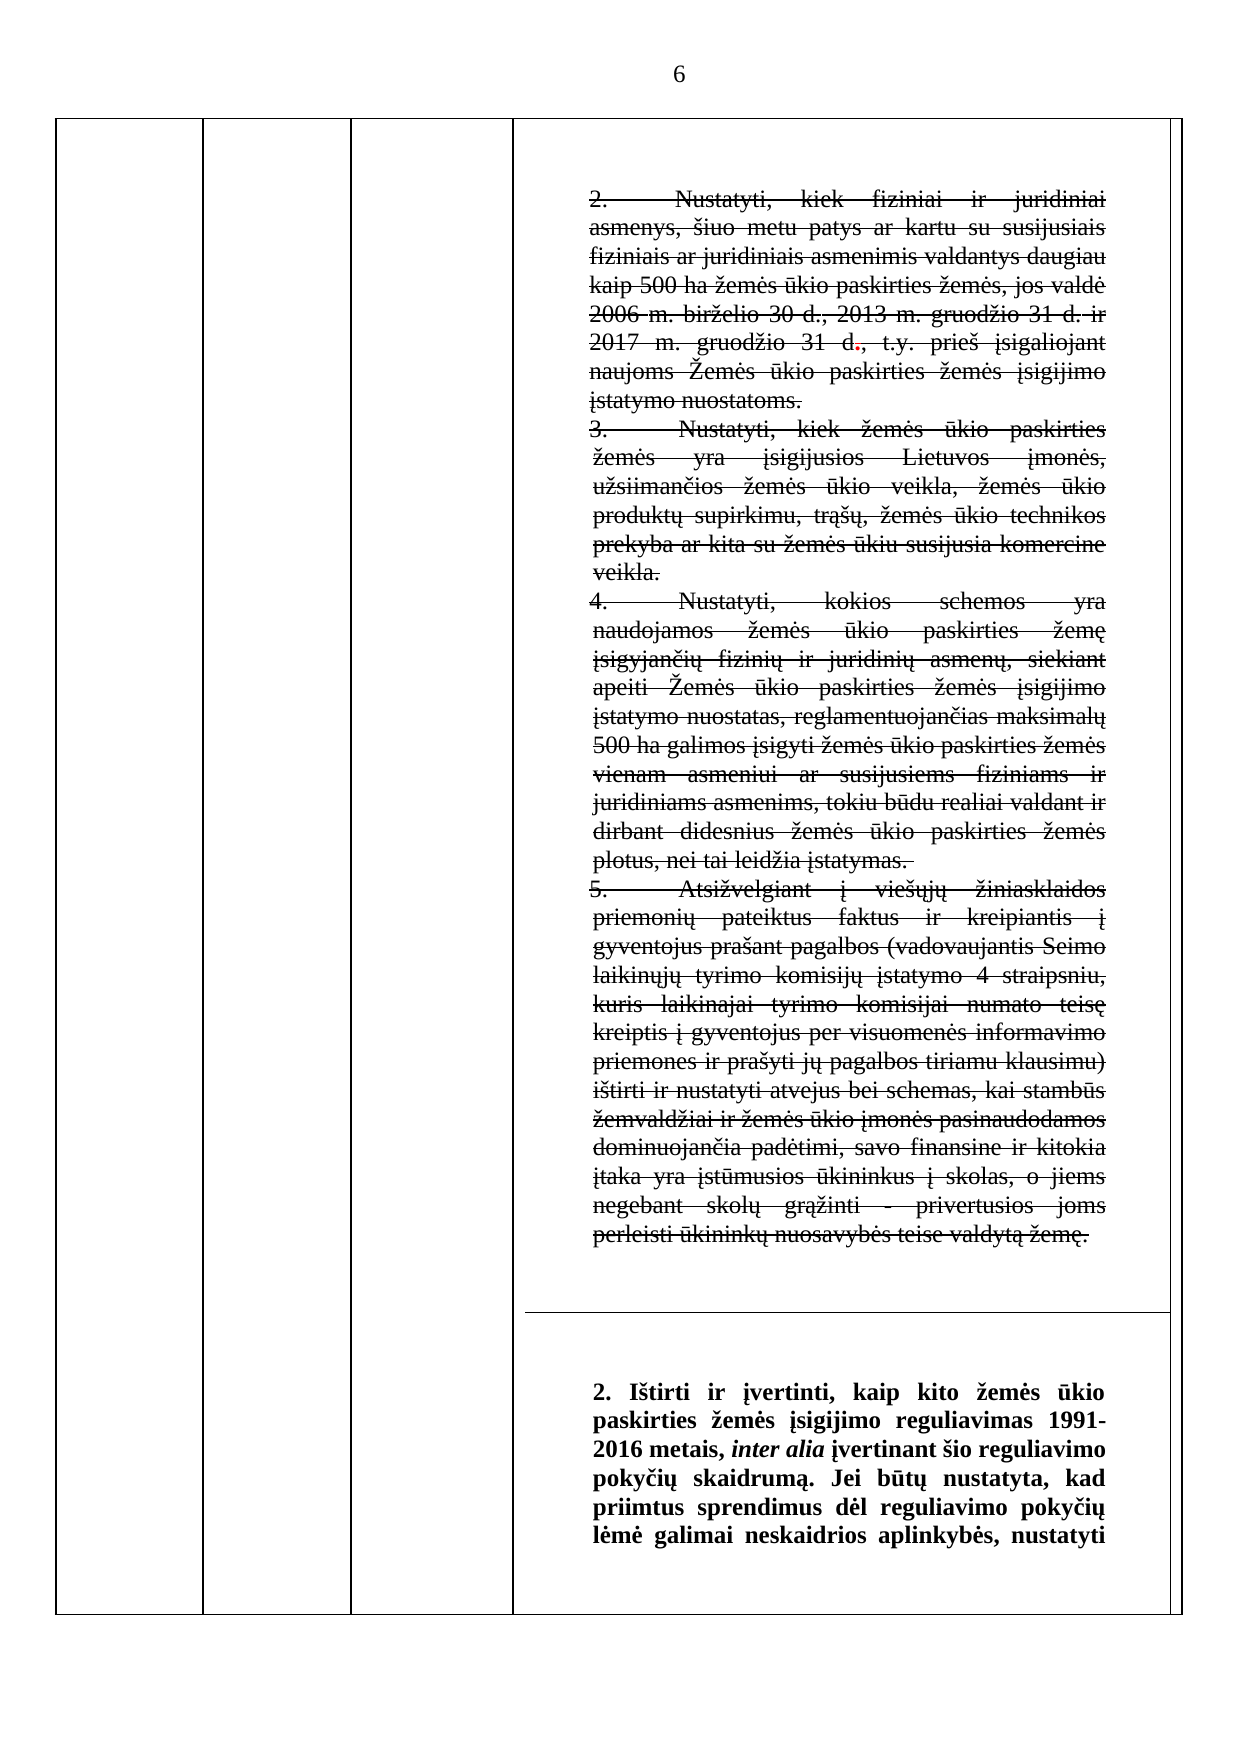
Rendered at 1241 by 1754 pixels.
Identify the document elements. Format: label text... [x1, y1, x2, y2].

table_cell [352, 119, 512, 1614]
table_cell [57, 119, 202, 1614]
table_cell 2. Nustatyti, kiek fiziniai ir juridiniai asmenys, šiuo metu patys ar kartu su susijusiais fiziniais ar juridiniais asmenimis valdantys daugiau kaip 500 ha žemės ūkio paskirties žemės, jos valdė 2006 m. birželio 30 d., 2013 m. gruodžio 31 d. ir 2017 m. gruodžio 31 d., t.y. prieš įsigaliojant naujoms Žemės ūkio paskirties žemės įsigijimo įstatymo nuostatoms. 3. Nustatyti, kiek žemės ūkio paskirties žemės yra įsigijusios Lietuvos įmonės, užsiimančios žemės ūkio veikla, žemės ūkio produktų supirkimu, trąšų, žemės ūkio technikos prekyba ar kita su žemės ūkiu susijusia komercine veikla. 4. Nustatyti, kokios schemos yra naudojamos žemės ūkio paskirties žemę įsigyjančių fizinių ir juridinių asmenų, siekiant apeiti Žemės ūkio paskirties žemės įsigijimo įstatymo nuostatas, reglamentuojančias maksimalų 500 ha galimos įsigyti žemės ūkio paskirties žemės vienam asmeniui ar susijusiems fiziniams ir juridiniams asmenims, tokiu būdu realiai valdant ir dirbant didesnius žemės ūkio paskirties žemės plotus, nei tai leidžia įstatymas. 5. Atsižvelgiant į viešųjų žiniasklaidos priemonių pateiktus faktus ir kreipiantis į gyventojus prašant pagalbos (vadovaujantis Seimo laikinųjų tyrimo komisijų įstatymo 4 straipsniu, kuris laikinajai tyrimo komisijai numato teisę kreiptis į gyventojus per visuomenės informavimo priemones ir prašyti jų pagalbos tiriamu klausimu) ištirti ir nustatyti atvejus bei schemas, kai stambūs žemvaldžiai ir žemės ūkio įmonės pasinaudodamos dominuojančia padėtimi, savo finansine ir kitokia įtaka yra įstūmusios ūkininkus į skolas, o jiems negebant skolų grąžinti - privertusios joms perleisti ūkininkų nuosavybės teise valdytą žemę. 2. Ištirti ir įvertinti, kaip kito žemės ūkio paskirties žemės įsigijimo reguliavimas 1991-2016 metais, inter alia įvertinant šio reguliavimo pokyčių skaidrumą. Jei būtų nustatyta, kad priimtus sprendimus dėl reguliavimo pokyčių lėmė galimai neskaidrios aplinkybės, nustatyti [514, 119, 1170, 1614]
table_cell [204, 119, 350, 1614]
